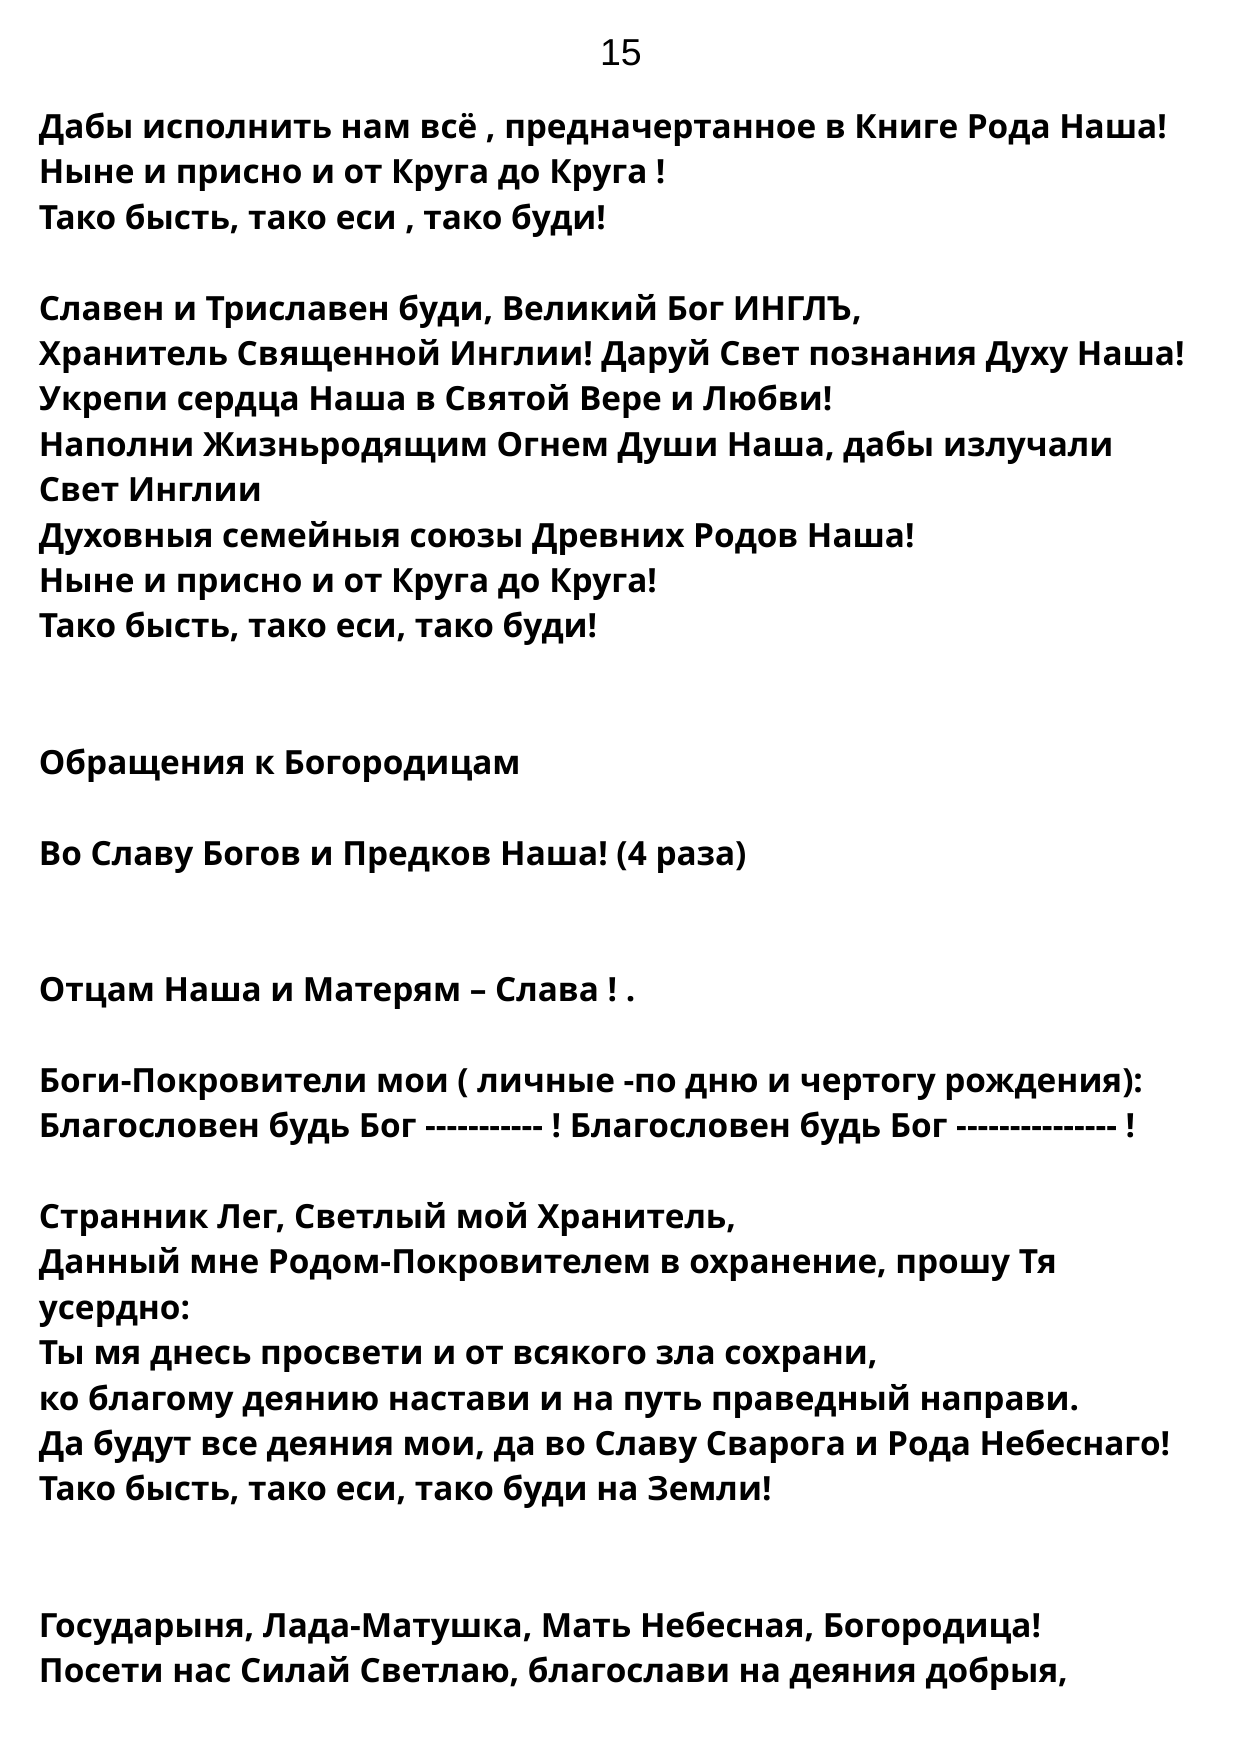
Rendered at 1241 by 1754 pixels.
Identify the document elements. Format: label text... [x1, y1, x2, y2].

text Наполни Жизньродящим Огнем Души Наша, дабы излучали Свет Инглии [39, 421, 1202, 511]
text Обращения к Богородицам [39, 738, 1202, 784]
text Данный мне Родом-Покровителем в охранение, прошу Тя усердно: [39, 1238, 1202, 1329]
text Во Славу Богов и Предков Наша! (4 раза) [39, 829, 1202, 875]
text Ныне и присно и от Круга до Круга! [39, 557, 1202, 602]
text Государыня, Лада-Матушка, Мать Небесная, Богородица! [39, 1601, 1202, 1647]
text Ты мя днесь просвети и от всякого зла сохрани, [39, 1329, 1202, 1374]
text Боги-Покровители мои ( личные -по дню и чертогу рождения): [39, 1056, 1202, 1102]
text Посети нас Силай Светлаю, благослави на деяния добрыя, [39, 1647, 1202, 1692]
text Да будут все деяния мои, да во Славу Сварога и Рода Небеснаго! [39, 1420, 1202, 1465]
text Тако бысть, тако еси , тако буди! [39, 193, 1202, 239]
text Славен и Триславен буди, Великий Бог ИНГЛЪ, [39, 284, 1202, 330]
text Тако бысть, тако еси, тако буди на Земли! [39, 1465, 1202, 1511]
text ко благому деянию настави и на путь праведный направи. [39, 1374, 1202, 1420]
text Странник Лег, Светлый мой Хранитель, [39, 1193, 1202, 1238]
text Благословен будь Бог ----------- ! Благословен будь Бог --------------- ! [39, 1102, 1202, 1147]
text Отцам Наша и Матерям – Слава ! . [39, 966, 1202, 1011]
text Духовныя семейныя союзы Древних Родов Наша! [39, 511, 1202, 557]
text Хранитель Священной Инглии! Даруй Свет познания Духу Наша! [39, 330, 1202, 375]
text Тако бысть, тако еси, тако буди! [39, 602, 1202, 648]
text Ныне и присно и от Круга до Круга ! [39, 148, 1202, 193]
text Укрепи сердца Наша в Святой Вере и Любви! [39, 375, 1202, 421]
text Дабы исполнить нам всё , предначертанное в Книге Рода Наша! [39, 103, 1202, 148]
